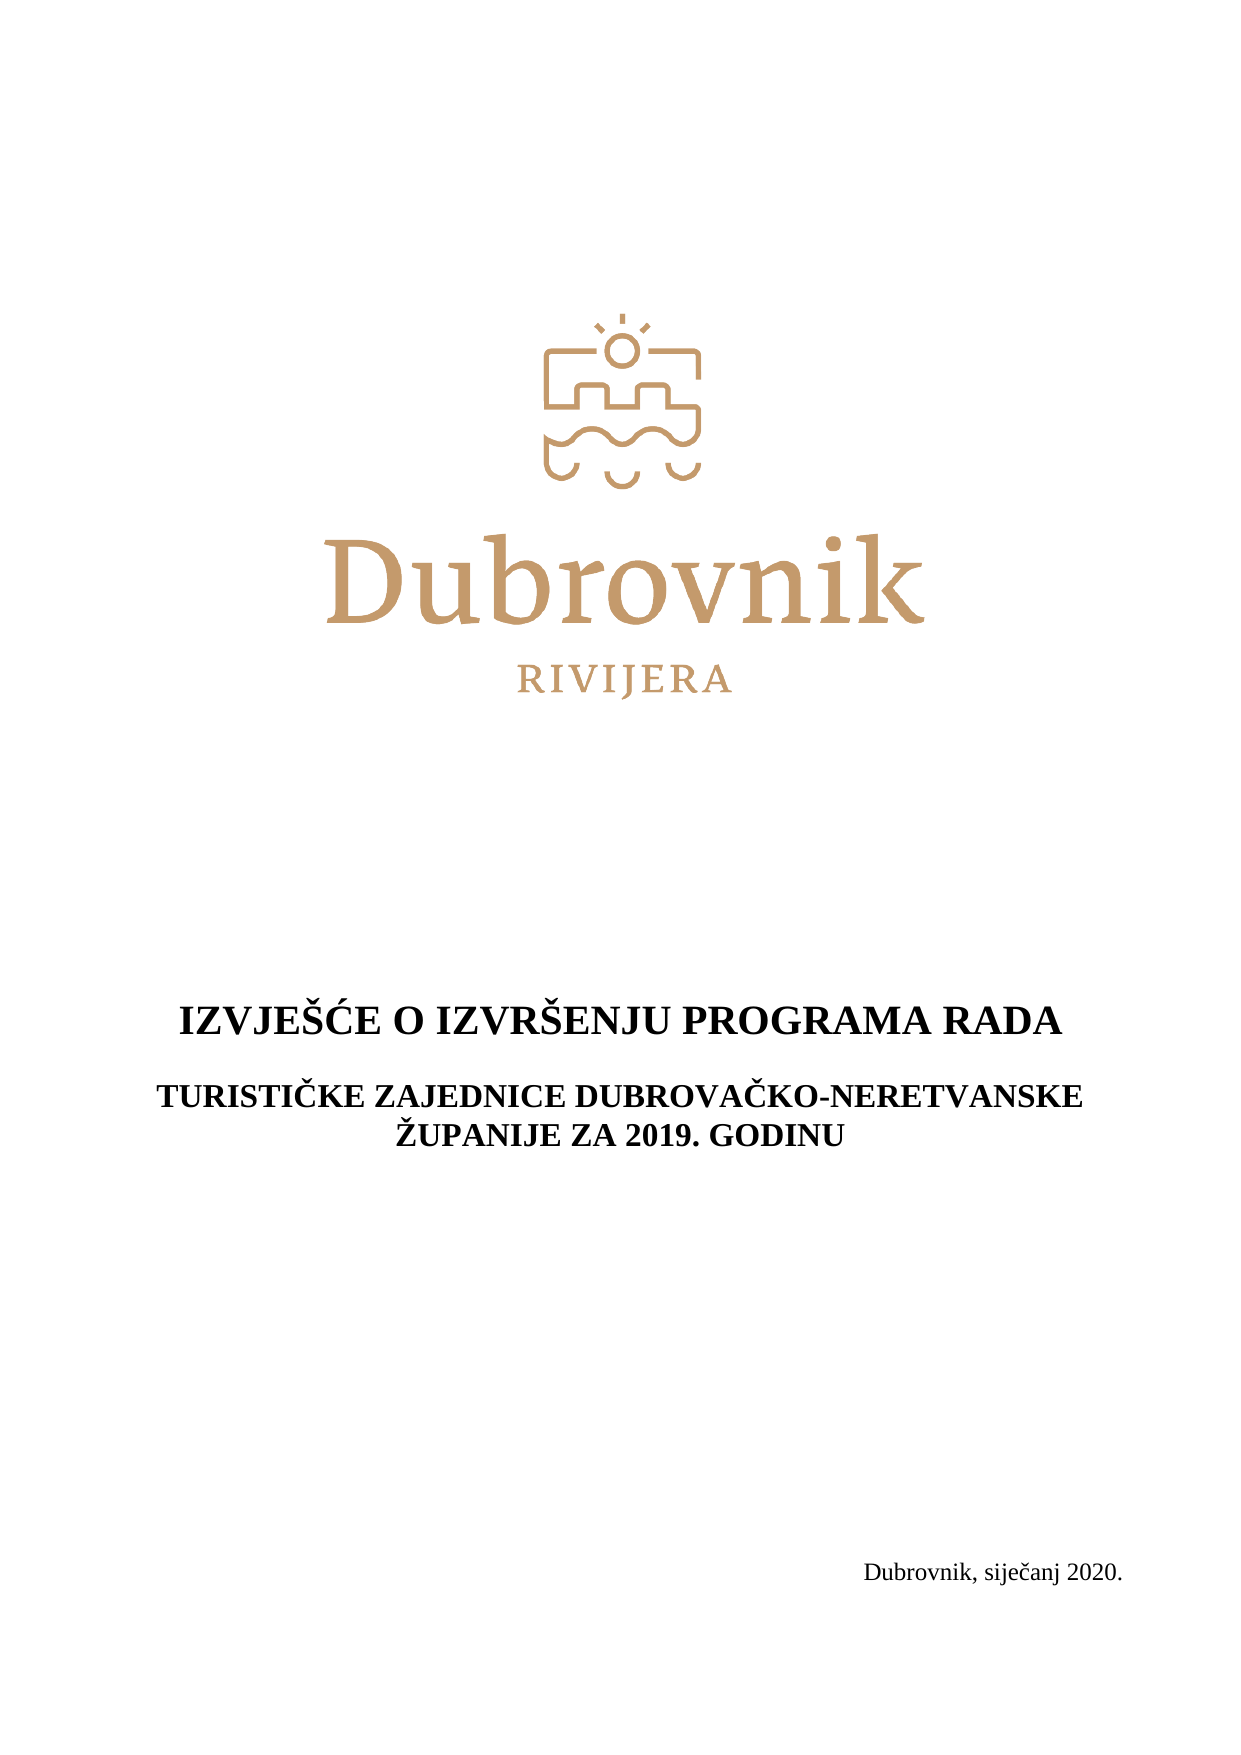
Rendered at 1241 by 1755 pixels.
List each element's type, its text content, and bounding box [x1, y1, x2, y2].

text IZVJEŠĆE O IZVRŠENJU PROGRAMA RADA [156, 995, 1085, 1043]
text Dubrovnik, siječanj 2020. [48, 1557, 1123, 1586]
text TURISTIČKE ZAJEDNICE DUBROVAČKO-NERETVANSKE ŽUPANIJE ZA 2019. GODINU [156, 1077, 1084, 1153]
